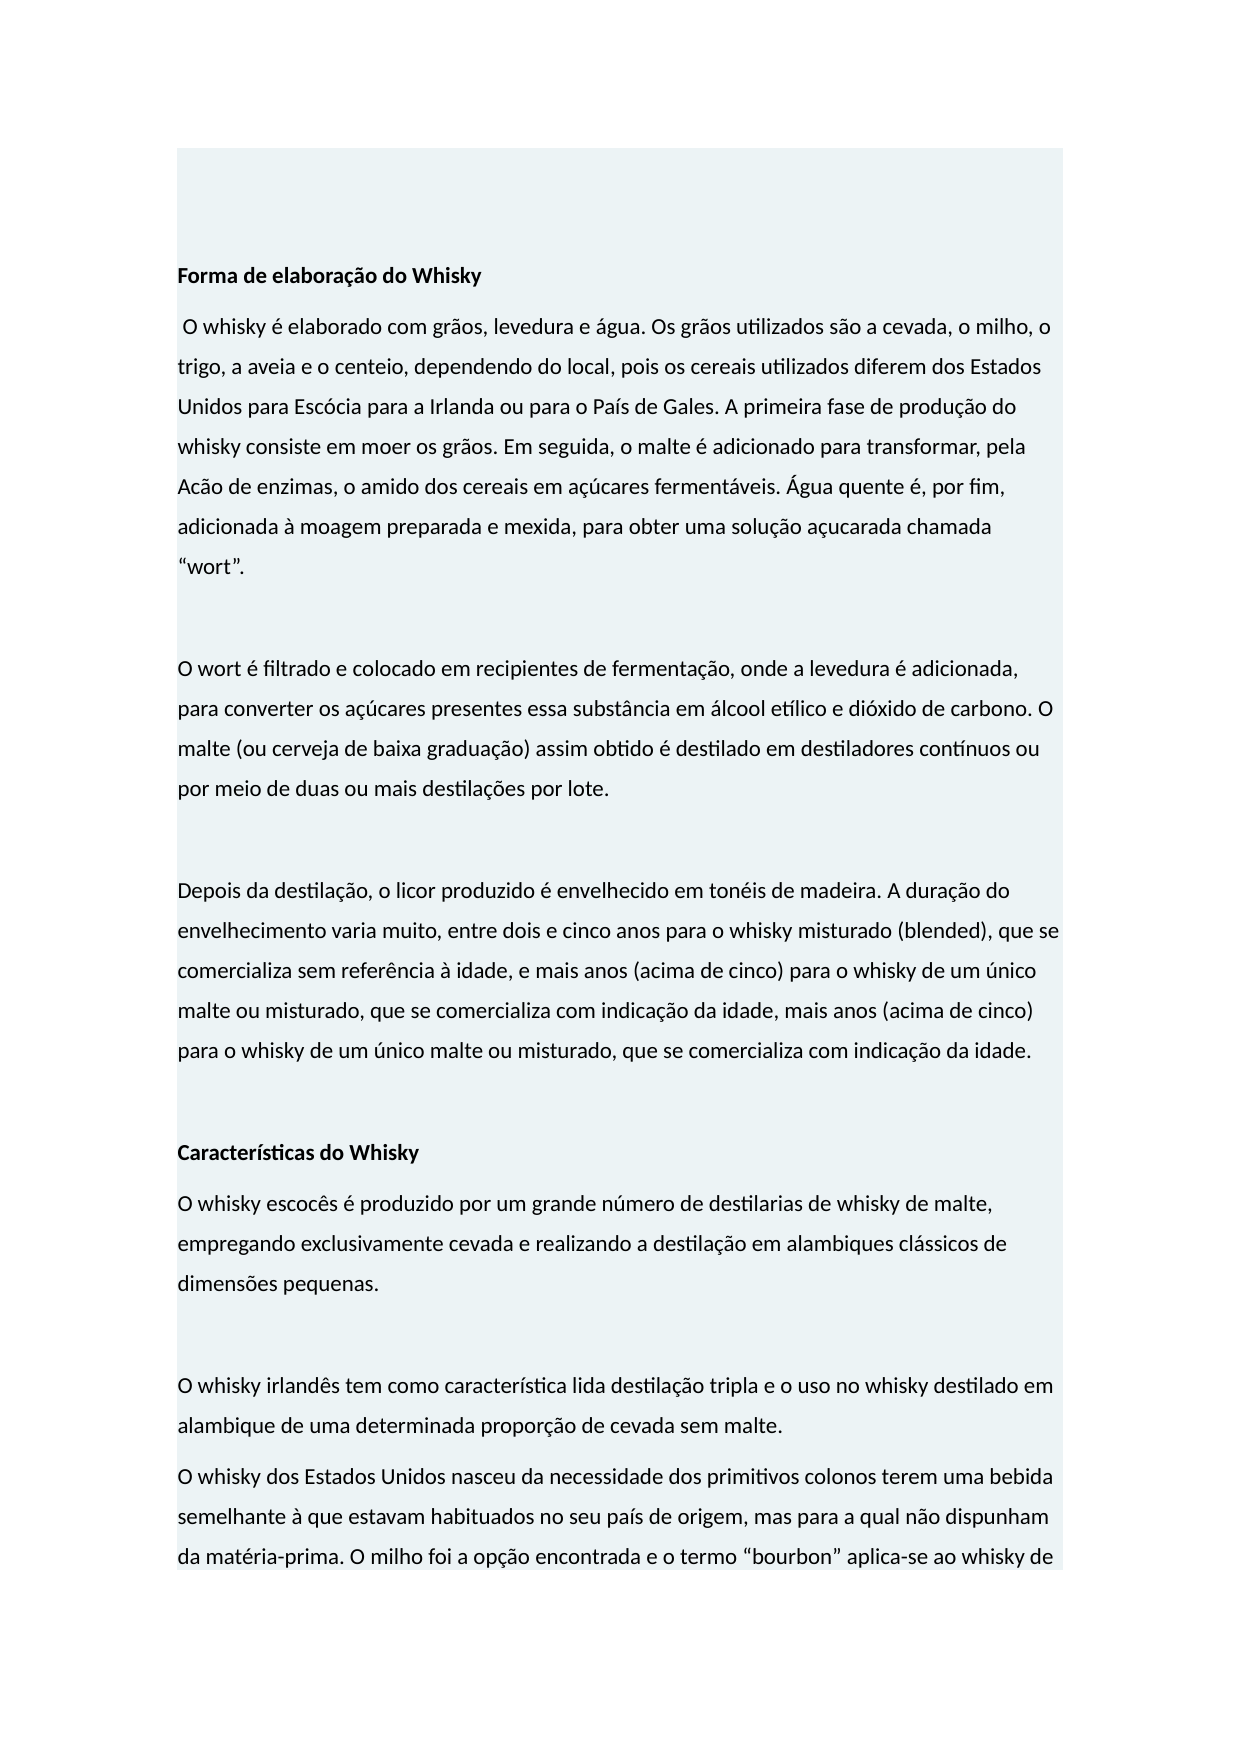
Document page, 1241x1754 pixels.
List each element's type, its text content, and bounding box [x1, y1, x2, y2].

text O whisky irlandês tem como característica lida destilação tripla e o uso no whisky destilado em alambique de uma determinada proporção de cevada sem malte. [177, 1359, 1063, 1439]
text O whisky é elaborado com grãos, levedura e água. Os grãos utilizados são a cevada, o milho, o trigo, a aveia e o centeio, dependendo do local, pois os cereais utilizados diferem dos Estados Unidos para Escócia para a Irlanda ou para o País de Gales. A primeira fase de produção do whisky consiste em moer os grãos. Em seguida, o malte é adicionado para transformar, pela Acão de enzimas, o amido dos cereais em açúcares fermentáveis. Água quente é, por fim, adicionada à moagem preparada e mexida, para obter uma solução açucarada chamada “wort”. [177, 300, 1063, 580]
text Características do Whisky [177, 1126, 1063, 1166]
text O whisky dos Estados Unidos nasceu da necessidade dos primitivos colonos terem uma bebida semelhante à que estavam habituados no seu país de origem, mas para a qual não dispunham da matéria-prima. O milho foi a opção encontrada e o termo “bourbon” aplica-se ao whisky de [177, 1450, 1063, 1570]
text Depois da destilação, o licor produzido é envelhecido em tonéis de madeira. A duração do envelhecimento varia muito, entre dois e cinco anos para o whisky misturado (blended), que se comercializa sem referência à idade, e mais anos (acima de cinco) para o whisky de um único malte ou misturado, que se comercializa com indicação da idade, mais anos (acima de cinco) para o whisky de um único malte ou misturado, que se comercializa com indicação da idade. [177, 864, 1063, 1064]
text Forma de elaboração do Whisky [177, 249, 1063, 289]
text O wort é filtrado e colocado em recipientes de fermentação, onde a levedura é adicionada, para converter os açúcares presentes essa substância em álcool etílico e dióxido de carbono. O malte (ou cerveja de baixa graduação) assim obtido é destilado em destiladores contínuos ou por meio de duas ou mais destilações por lote. [177, 642, 1063, 802]
text O whisky escocês é produzido por um grande número de destilarias de whisky de malte, empregando exclusivamente cevada e realizando a destilação em alambiques clássicos de dimensões pequenas. [177, 1177, 1063, 1297]
